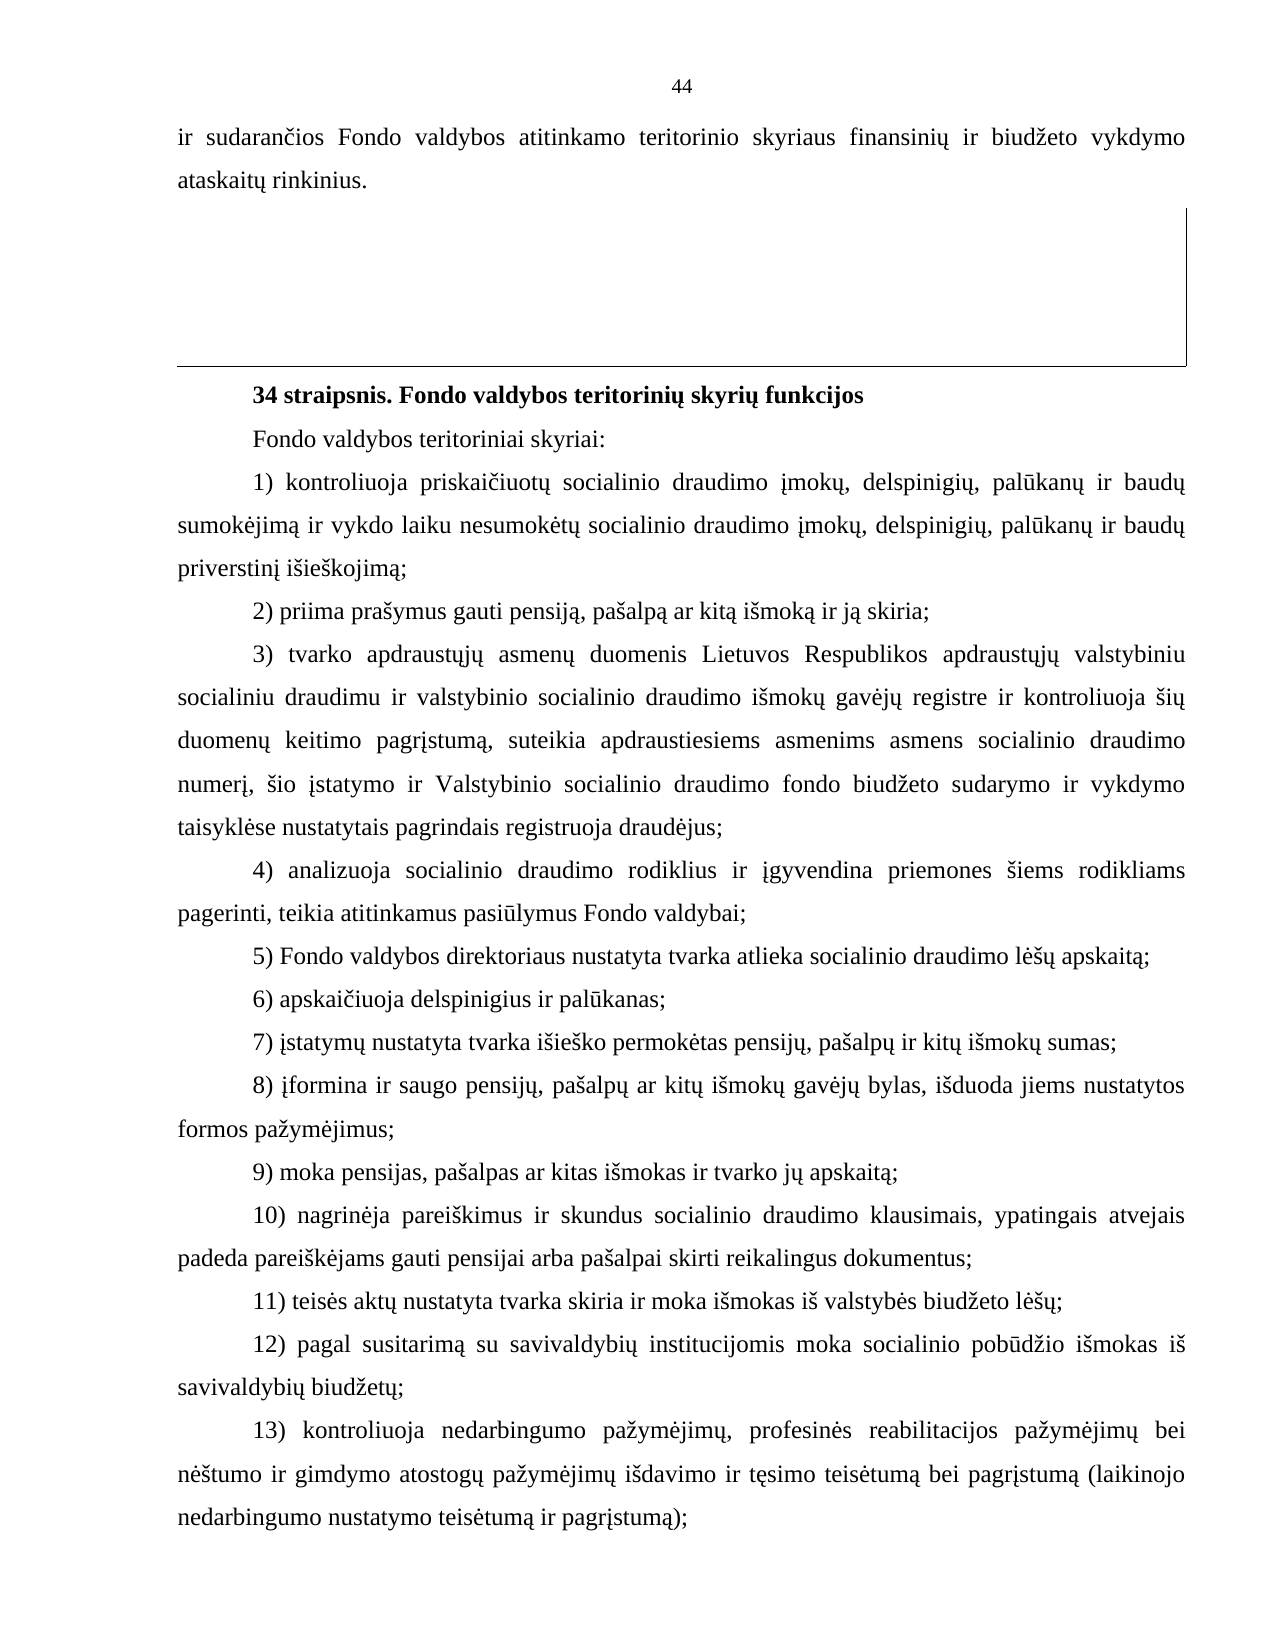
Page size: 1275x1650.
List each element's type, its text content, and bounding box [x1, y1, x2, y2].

text 5) Fondo valdybos direktoriaus nustatyta tvarka atlieka socialinio draudimo lėšų apskaitą; [177, 941, 1186, 970]
text ir sudarančios Fondo valdybos atitinkamo teritorinio skyriaus finansinių ir biudžeto vykdymo ataskaitų rinkinius. [177, 122, 1186, 194]
text 8) įformina ir saugo pensijų, pašalpų ar kitų išmokų gavėjų bylas, išduoda jiems nustatytos formos pažymėjimus; [177, 1071, 1186, 1142]
text 1) kontroliuoja priskaičiuotų socialinio draudimo įmokų, delspinigių, palūkanų ir baudų sumokėjimą ir vykdo laiku nesumokėtų socialinio draudimo įmokų, delspinigių, palūkanų ir baudų priverstinį išieškojimą; [177, 467, 1186, 582]
text 12) pagal susitarimą su savivaldybių institucijomis moka socialinio pobūdžio išmokas iš savivaldybių biudžetų; [177, 1329, 1186, 1401]
text 4) analizuoja socialinio draudimo rodiklius ir įgyvendina priemones šiems rodikliams pagerinti, teikia atitinkamus pasiūlymus Fondo valdybai; [177, 855, 1186, 927]
text Fondo valdybos teritoriniai skyriai: [177, 424, 1186, 452]
text 2) priima prašymus gauti pensiją, pašalpą ar kitą išmoką ir ją skiria; [177, 596, 1186, 625]
text 9) moka pensijas, pašalpas ar kitas išmokas ir tvarko jų apskaitą; [177, 1157, 1186, 1186]
text 13) kontroliuoja nedarbingumo pažymėjimų, profesinės reabilitacijos pažymėjimų bei nėštumo ir gimdymo atostogų pažymėjimų išdavimo ir tęsimo teisėtumą bei pagrįstumą (laikinojo nedarbingumo nustatymo teisėtumą ir pagrįstumą); [177, 1416, 1186, 1531]
text 10) nagrinėja pareiškimus ir skundus socialinio draudimo klausimais, ypatingais atvejais padeda pareiškėjams gauti pensijai arba pašalpai skirti reikalingus dokumentus; [177, 1200, 1186, 1272]
text 34 straipsnis. Fondo valdybos teritorinių skyrių funkcijos [177, 381, 1186, 409]
text 7) įstatymų nustatyta tvarka išieško permokėtas pensijų, pašalpų ir kitų išmokų sumas; [177, 1027, 1186, 1056]
text 3) tvarko apdraustųjų asmenų duomenis Lietuvos Respublikos apdraustųjų valstybiniu socialiniu draudimu ir valstybinio socialinio draudimo išmokų gavėjų registre ir kontroliuoja šių duomenų keitimo pagrįstumą, suteikia apdraustiesiems asmenims asmens socialinio draudimo numerį, šio įstatymo ir Valstybinio socialinio draudimo fondo biudžeto sudarymo ir vykdymo taisyklėse nustatytais pagrindais registruoja draudėjus; [177, 639, 1186, 841]
text 11) teisės aktų nustatyta tvarka skiria ir moka išmokas iš valstybės biudžeto lėšų; [177, 1286, 1186, 1315]
text 6) apskaičiuoja delspinigius ir palūkanas; [177, 984, 1186, 1013]
